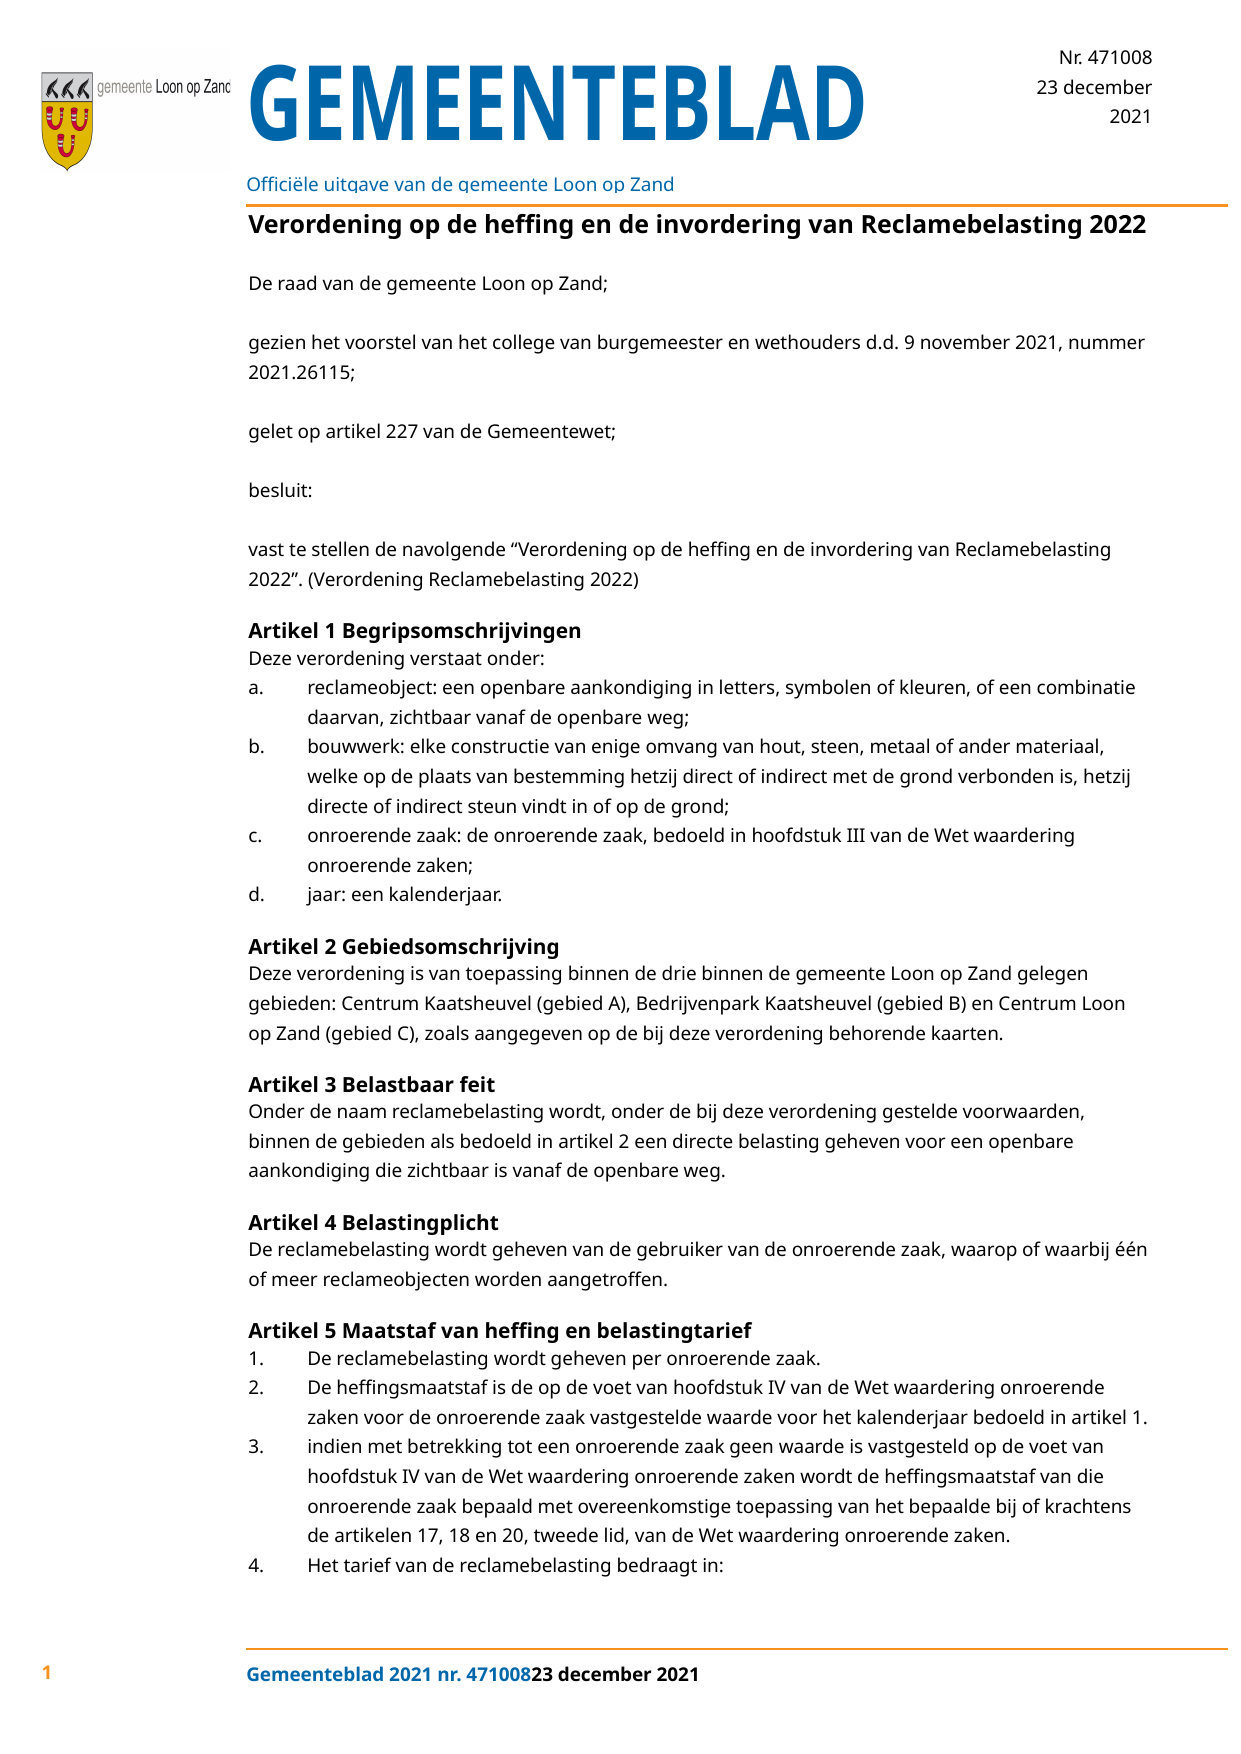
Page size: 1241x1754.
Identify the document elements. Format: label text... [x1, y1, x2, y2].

text Deze verordening is van toepassing binnen de drie binnen de gemeente Loon op Zand gelegen gebieden: Centrum Kaatsheuvel (gebied A), Bedrijvenpark Kaatsheuvel (gebied B) en Centrum Loon op Zand (gebied C), zoals aangegeven op de bij deze verordening behorende kaarten. [248, 961, 1152, 1045]
picture [41, 47, 231, 172]
text gelet op artikel 227 van de Gemeentewet; [248, 418, 1152, 444]
text gezien het voorstel van het college van burgemeester en wethouders d.d. 9 november 2021, nummer 2021.26115; [248, 329, 1152, 385]
list onroerende zaak: de onroerende zaak, bedoeld in hoofdstuk III van de Wet waardering onroerende zaken; [248, 822, 1152, 878]
text Artikel 1 Begripsomschrijvingen [248, 617, 1152, 645]
list bouwwerk: elke constructie van enige omvang van hout, steen, metaal of ander materiaal, welke op de plaats van bestemming hetzij direct of indirect met de grond verbonden is, hetzij directe of indirect steun vindt in of op de grond; [248, 734, 1152, 819]
text Artikel 4 Belastingplicht [248, 1208, 1152, 1237]
text Artikel 5 Maatstaf van heffing en belastingtarief [248, 1317, 1152, 1345]
list De reclamebelasting wordt geheven per onroerende zaak. [248, 1345, 1152, 1371]
text besluit: [248, 477, 1152, 503]
list De heffingsmaatstaf is de op de voet van hoofdstuk IV van de Wet waardering onroerende zaken voor de onroerende zaak vastgestelde waarde voor het kalenderjaar bedoeld in artikel 1. [248, 1374, 1152, 1430]
text Onder de naam reclamebelasting wordt, onder de bij deze verordening gestelde voorwaarden, binnen de gebieden als bedoeld in artikel 2 een directe belasting geheven voor een openbare aankondiging die zichtbaar is vanaf de openbare weg. [248, 1098, 1152, 1183]
text De reclamebelasting wordt geheven van de gebruiker van de onroerende zaak, waarop of waarbij één of meer reclameobjecten worden aangetroffen. [248, 1237, 1152, 1292]
text Deze verordening verstaat onder: [248, 645, 1152, 671]
list reclameobject: een openbare aankondiging in letters, symbolen of kleuren, of een combinatie daarvan, zichtbaar vanaf de openbare weg; [248, 674, 1152, 730]
text De raad van de gemeente Loon op Zand; [248, 270, 1152, 296]
text Verordening op de heffing en de invordering van Reclamebelasting 2022 [248, 207, 1152, 241]
list Het tarief van de reclamebelasting bedraagt in: [248, 1552, 1152, 1578]
list indien met betrekking tot een onroerende zaak geen waarde is vastgesteld op de voet van hoofdstuk IV van de Wet waardering onroerende zaken wordt de heffingsmaatstaf van die onroerende zaak bepaald met overeenkomstige toepassing van het bepaalde bij of krachtens de artikelen 17, 18 en 20, tweede lid, van de Wet waardering onroerende zaken. [248, 1434, 1152, 1548]
text vast te stellen de navolgende “Verordening op de heffing en de invordering van Reclamebelasting 2022”. (Verordening Reclamebelasting 2022) [248, 537, 1152, 592]
text Artikel 2 Gebiedsomschrijving [248, 932, 1152, 961]
text Artikel 3 Belastbaar feit [248, 1070, 1152, 1098]
list jaar: een kalenderjaar. [248, 882, 1152, 907]
